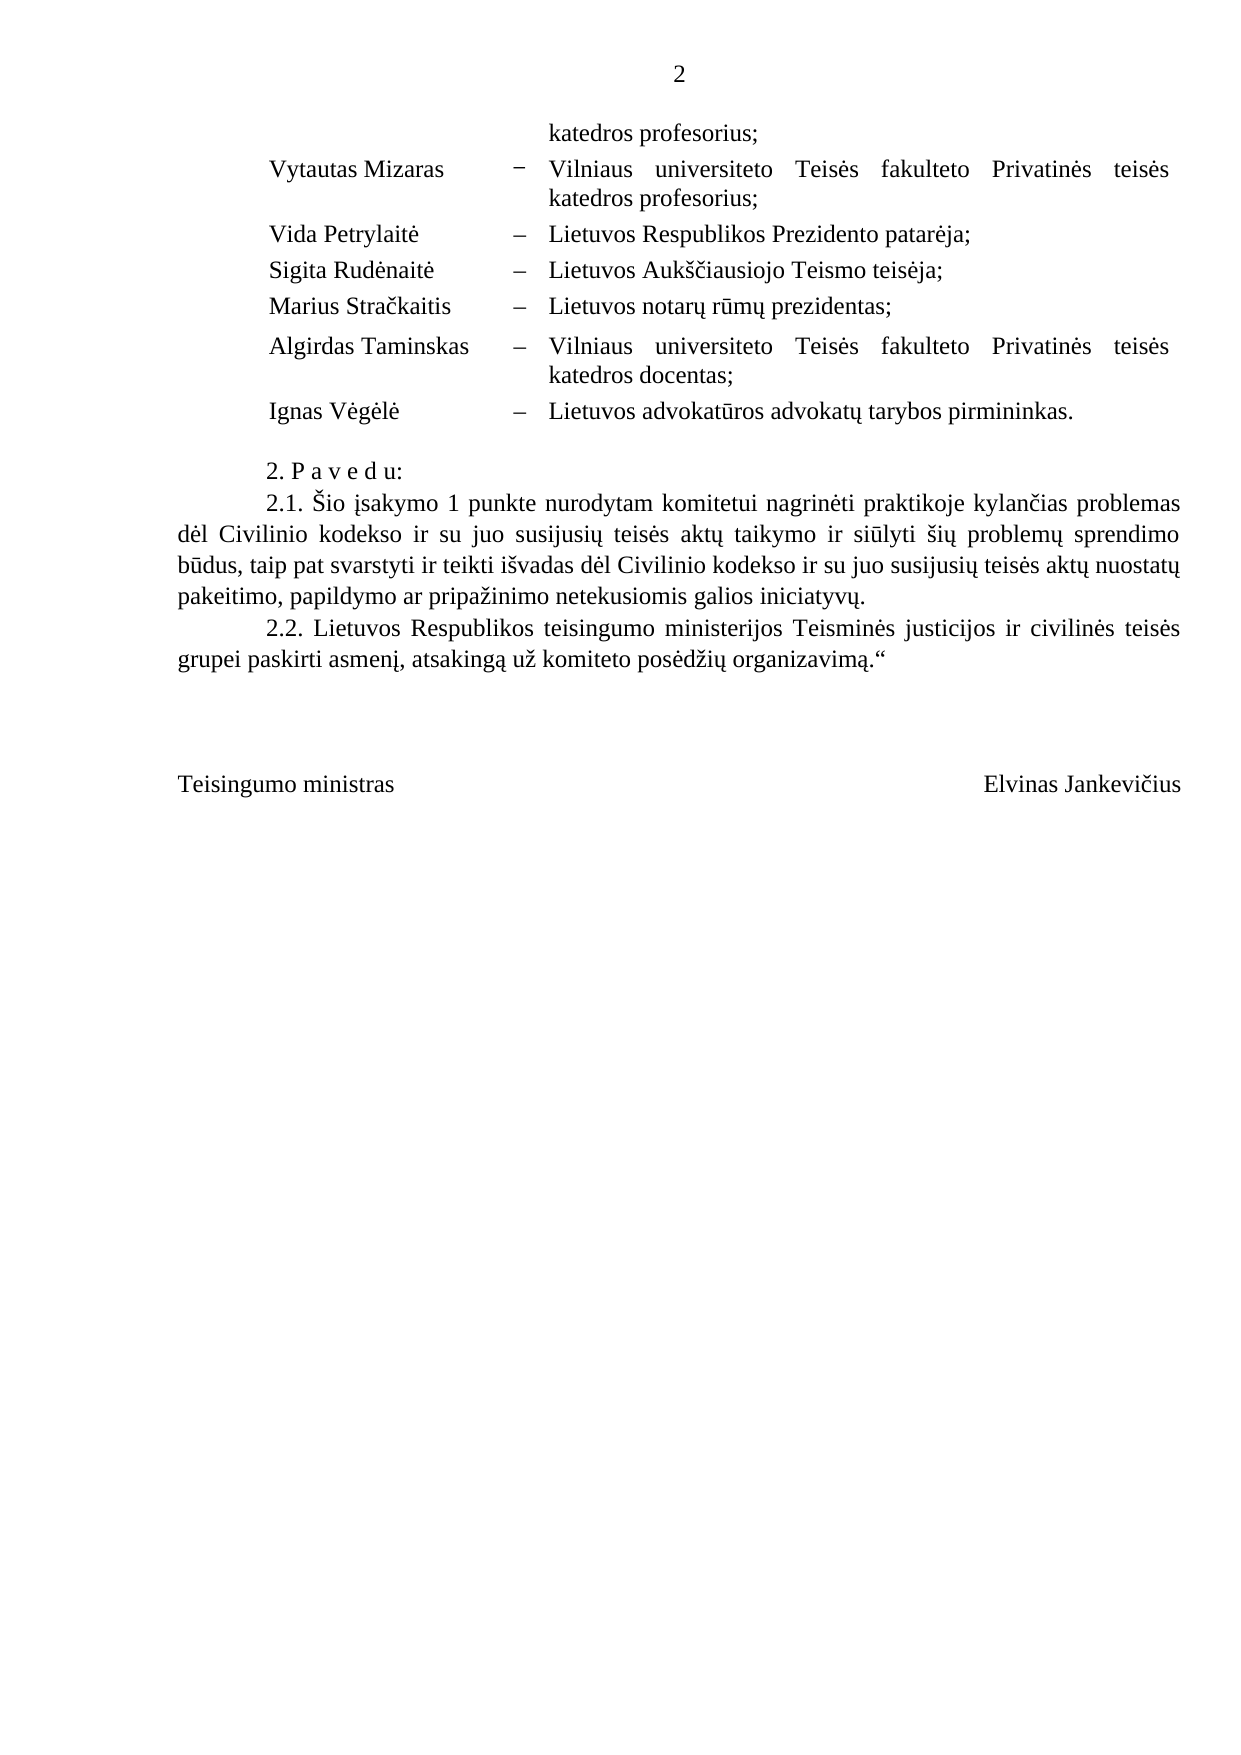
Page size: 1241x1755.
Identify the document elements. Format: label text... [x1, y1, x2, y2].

table_cell – [502, 284, 537, 324]
table_cell – [502, 389, 537, 425]
text 2.2. Lietuvos Respublikos teisingumo ministerijos Teisminės justicijos ir civilinės teisės grupei paskirti asmenį, atsakingą už komiteto posėdžių organizavimą.“ [177, 610, 1181, 673]
table_cell Lietuvos advokatūros advokatų tarybos pirmininkas. [537, 389, 1181, 425]
table_cell Vytautas Mizaras [254, 147, 502, 212]
text 2.1. Šio įsakymo 1 punkte nurodytam komitetui nagrinėti praktikoje kylančias problemas dėl Civilinio kodekso ir su juo susijusių teisės aktų taikymo ir siūlyti šių problemų sprendimo būdus, taip pat svarstyti ir teikti išvadas dėl Civilinio kodekso ir su juo susijusių teisės aktų nuostatų pakeitimo, papildymo ar pripažinimo netekusiomis galios iniciatyvų. [177, 485, 1181, 610]
table_cell Vilniaus universiteto Teisės fakulteto Privatinės teisės katedros docentas; [537, 324, 1181, 389]
table_cell Marius Stračkaitis [254, 284, 502, 324]
table_cell – [502, 324, 537, 389]
table_cell Vida Petrylaitė [254, 212, 502, 248]
table_cell katedros profesorius; [537, 118, 1181, 147]
table_cell Ignas Vėgėlė [254, 389, 502, 425]
table_cell [254, 118, 502, 147]
table_cell Lietuvos Respublikos Prezidento patarėja; [537, 212, 1181, 248]
text Teisingumo ministras Elvinas Jankevičius [177, 766, 1181, 798]
table_cell Lietuvos notarų rūmų prezidentas; [537, 284, 1181, 324]
table_cell – [502, 212, 537, 248]
table_cell Lietuvos Aukščiausiojo Teismo teisėja; [537, 248, 1181, 284]
text 2. Pavedu: [177, 454, 1181, 485]
table_cell Vilniaus universiteto Teisės fakulteto Privatinės teisės katedros profesorius; [537, 147, 1181, 212]
table_cell Algirdas Taminskas [254, 324, 502, 389]
table_cell Sigita Rudėnaitė [254, 248, 502, 284]
table_cell – [502, 248, 537, 284]
table_cell – [502, 147, 537, 212]
table_cell [502, 118, 537, 147]
